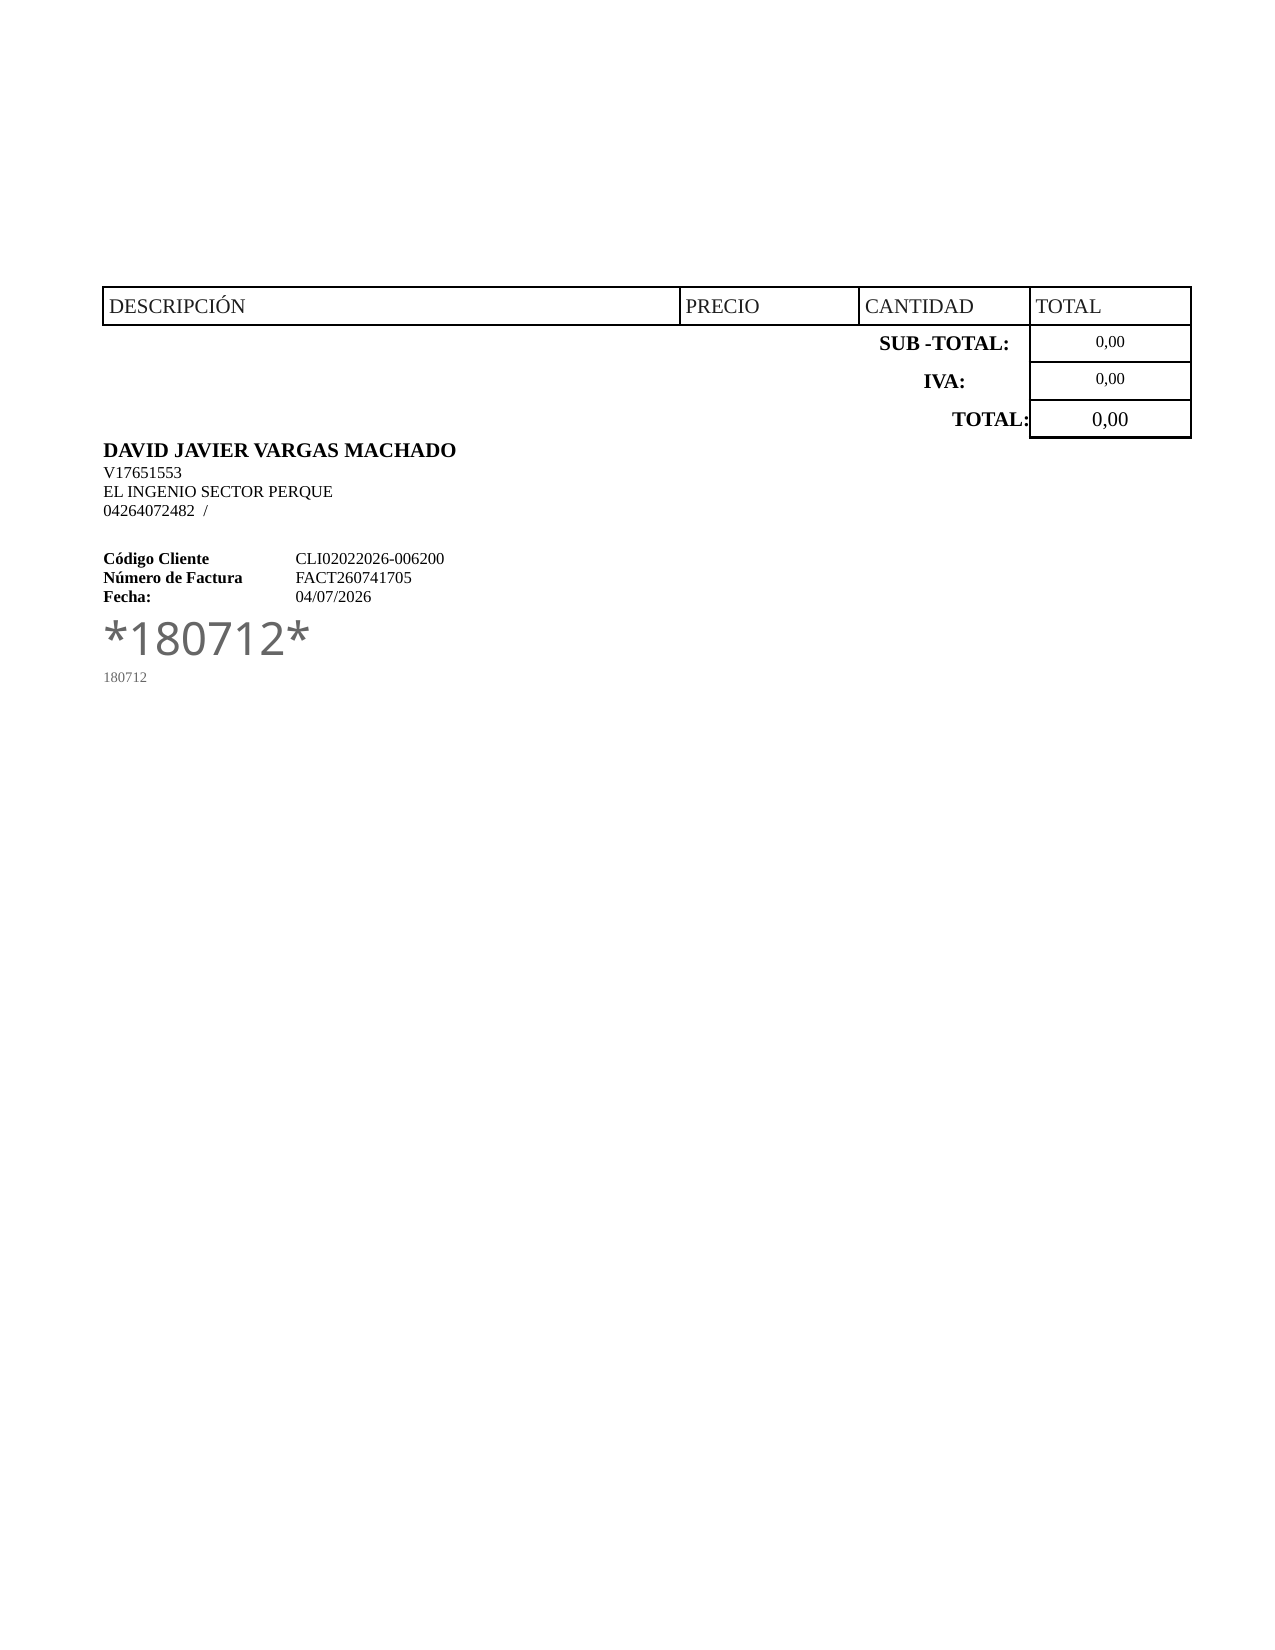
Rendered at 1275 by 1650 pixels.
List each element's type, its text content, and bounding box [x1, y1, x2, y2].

table_cell Fecha: [103, 587, 295, 606]
table_cell 04/07/2026 [295, 587, 517, 606]
table_cell V17651553 [103, 463, 858, 482]
table_header TOTAL [1031, 288, 1190, 323]
table_cell 0,00 [1031, 326, 1190, 361]
table_cell IVA: [859, 361, 1029, 399]
table_header Código Cliente [103, 549, 295, 568]
table_header CLI02022026-006200 [295, 549, 517, 568]
table_header DESCRIPCIÓN [104, 288, 679, 323]
table_cell 0,00 [1031, 401, 1190, 436]
table_cell TOTAL: [859, 399, 1029, 436]
table_header CANTIDAD [860, 288, 1029, 323]
table_cell SUB -TOTAL: [859, 326, 1029, 361]
table_cell Número de Factura [103, 568, 295, 587]
text *180712* [103, 606, 1137, 669]
table_cell 04264072482 / [103, 501, 858, 520]
table_cell FACT260741705 [295, 568, 517, 587]
table_cell [103, 326, 859, 436]
table_cell EL INGENIO SECTOR PERQUE [103, 482, 858, 501]
table_header DAVID JAVIER VARGAS MACHADO [103, 439, 858, 462]
table_header PRECIO [681, 288, 858, 323]
text 180712 [103, 669, 1137, 685]
table_cell 0,00 [1031, 363, 1190, 399]
